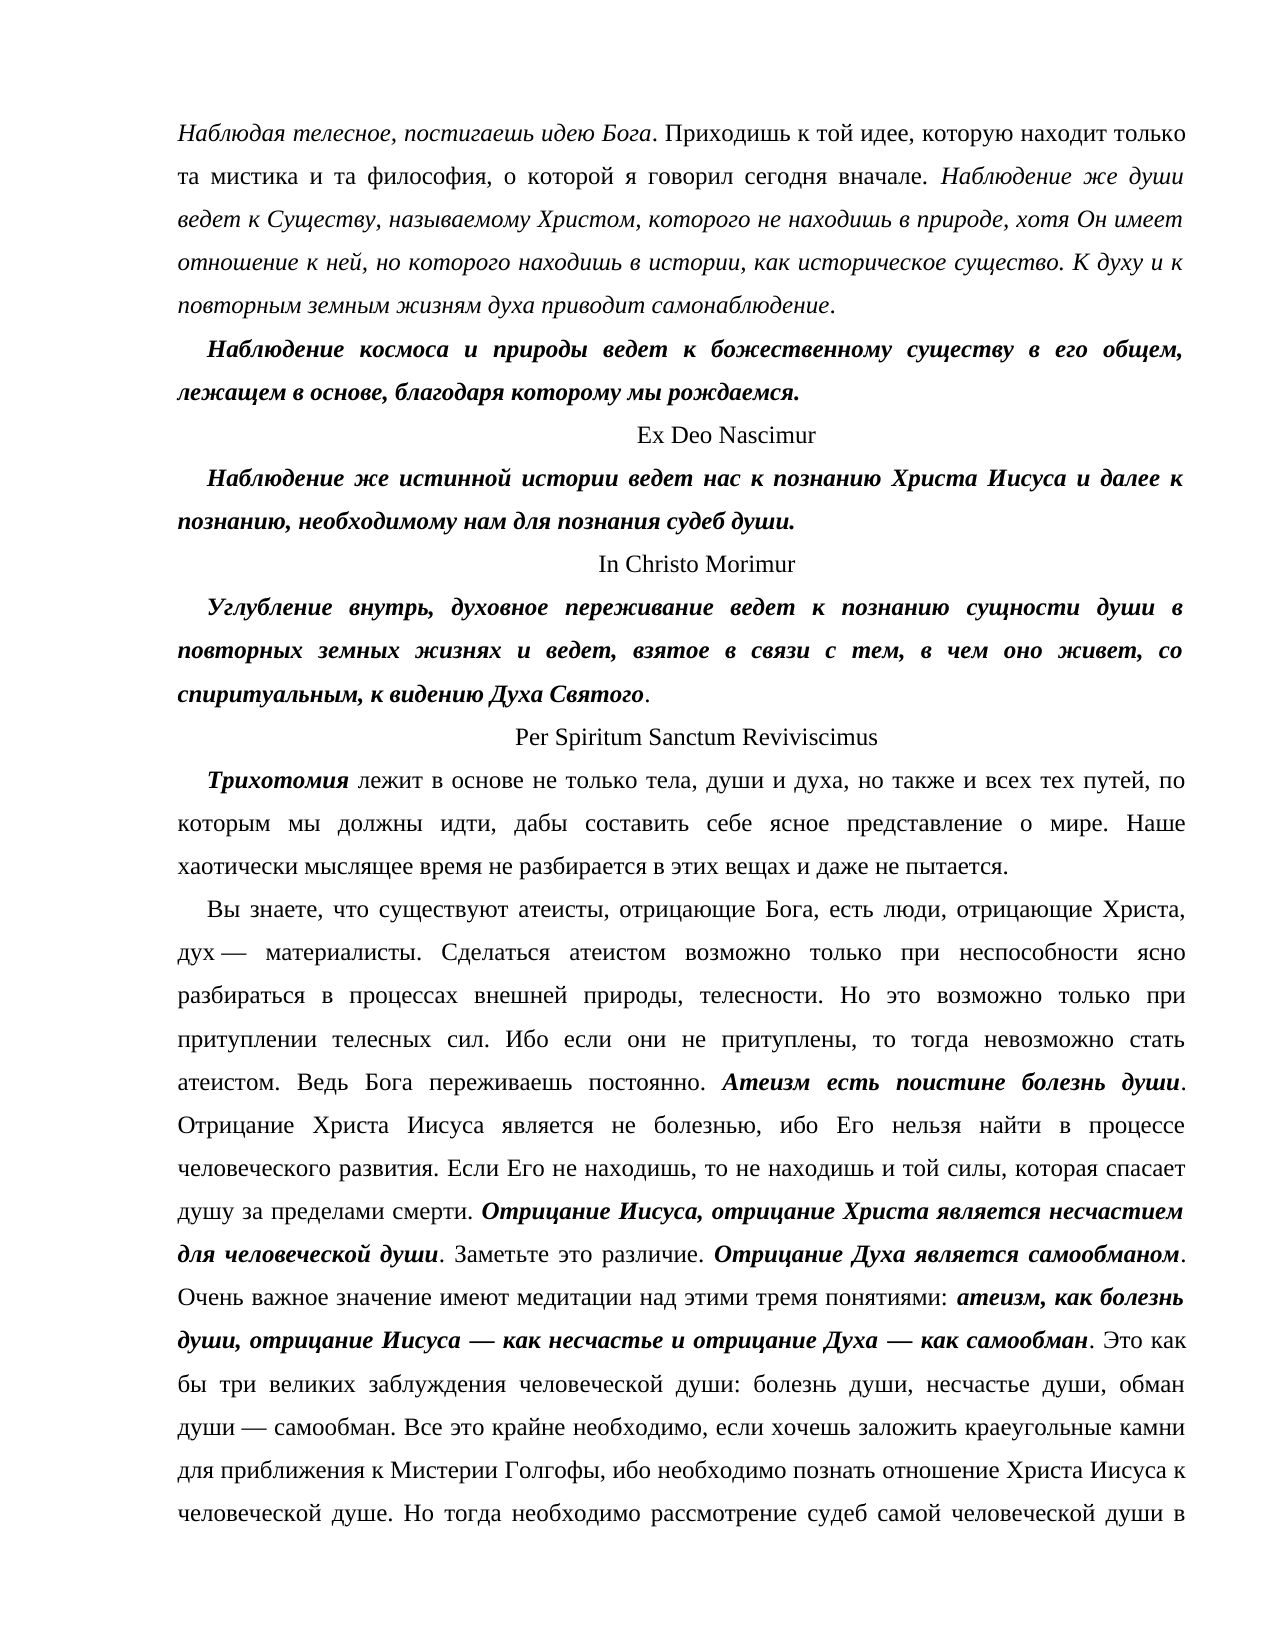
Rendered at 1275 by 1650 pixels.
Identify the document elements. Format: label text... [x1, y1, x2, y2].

text Ex Deo Nascimur [177, 420, 1186, 449]
text Per Spiritum Sanctum Reviviscimus [177, 722, 1186, 751]
text Вы знаете, что существуют атеисты, отрицающие Бога, есть люди, отрицающие Христа, дух — материалисты. Сделаться атеистом возможно только при неспособности ясно разбираться в процессах внешней природы, телесности. Но это возможно только при притуплении телесных сил. Ибо если они не притуплены, то тогда невозможно стать атеистом. Ведь Бога переживаешь постоянно. Атеизм есть поистине болезнь души. Отрицание Христа Иисуса является не болезнью, ибо Его нельзя найти в процессе человеческого развития. Если Его не находишь, то не находишь и той силы, которая спасает душу за пределами смерти. Отрицание Иисуса, отрицание Христа является несчастием для человеческой души. Заметьте это различие. Отрицание Духа является самообманом. Очень важное значение имеют медитации над этими тремя понятиями: атеизм, как болезнь души, отрицание Иисуса — как несчастье и отрицание Духа — как самообман. Это как бы три великих заблуждения человеческой души: болезнь души, несчастье души, обман души — самообман. Все это крайне необходимо, если хочешь заложить краеугольные камни для приближения к Мистерии Голгофы, ибо необходимо познать отношение Христа Иисуса к человеческой душе. Но тогда необходимо рассмотрение судеб самой человеческой души в [177, 894, 1186, 1527]
text Углубление внутрь, духовное переживание ведет к познанию сущности души в повторных земных жизнях и ведет, взятое в связи с тем, в чем оно живет, со спиритуальным, к видению Духа Святого. [177, 592, 1186, 707]
text Наблюдение космоса и природы ведет к божественному существу в его общем, лежащем в основе, благодаря которому мы рождаемся. [177, 334, 1186, 406]
text Наблюдая телесное, постигаешь идею Бога. Приходишь к той идее, которую находит только та мистика и та философия, о которой я говорил сегодня вначале. Наблюдение же души ведет к Существу, называемому Христом, которого не находишь в природе, хотя Он имеет отношение к ней, но которого находишь в истории, как историческое существо. К духу и к повторным земным жизням духа приводит самонаблюдение. [177, 118, 1186, 319]
text Наблюдение же истинной истории ведет нас к познанию Христа Иисуса и далее к познанию, необходимому нам для познания судеб души. [177, 463, 1186, 535]
text Трихотомия лежит в основе не только тела, души и духа, но также и всех тех путей, по которым мы должны идти, дабы составить себе ясное представление о мире. Наше хаотически мыслящее время не разбирается в этих вещах и даже не пытается. [177, 765, 1186, 880]
text In Christo Morimur [177, 549, 1186, 578]
